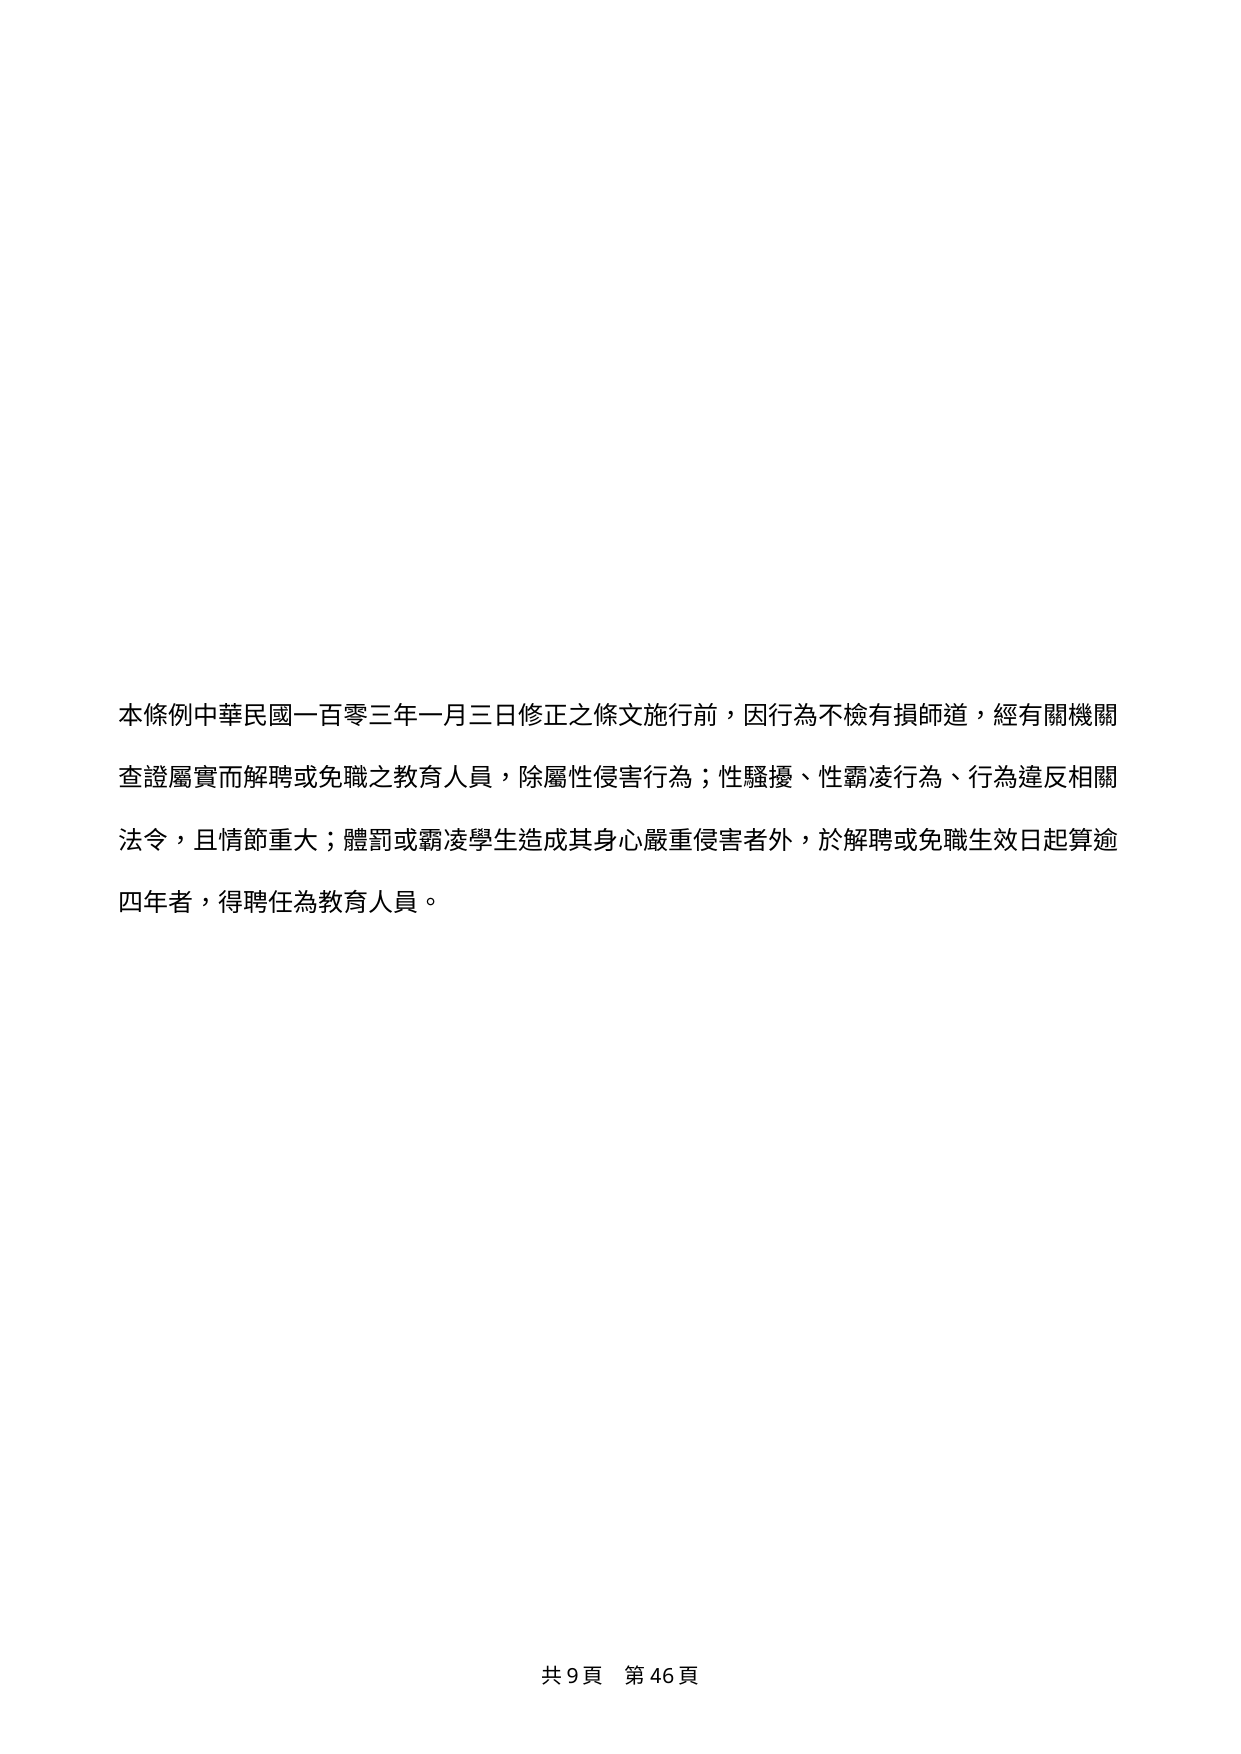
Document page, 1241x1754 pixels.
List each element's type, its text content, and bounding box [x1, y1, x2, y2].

text 本條例中華民國一百零三年一月三日修正之條文施行前，因行為不檢有損師道，經有關機關查證屬實而解聘或免職之教育人員，除屬性侵害行為；性騷擾、性霸凌行為、行為違反相關法令，且情節重大；體罰或霸凌學生造成其身心嚴重侵害者外，於解聘或免職生效日起算逾四年者，得聘任為教育人員。 [118, 672, 1122, 922]
